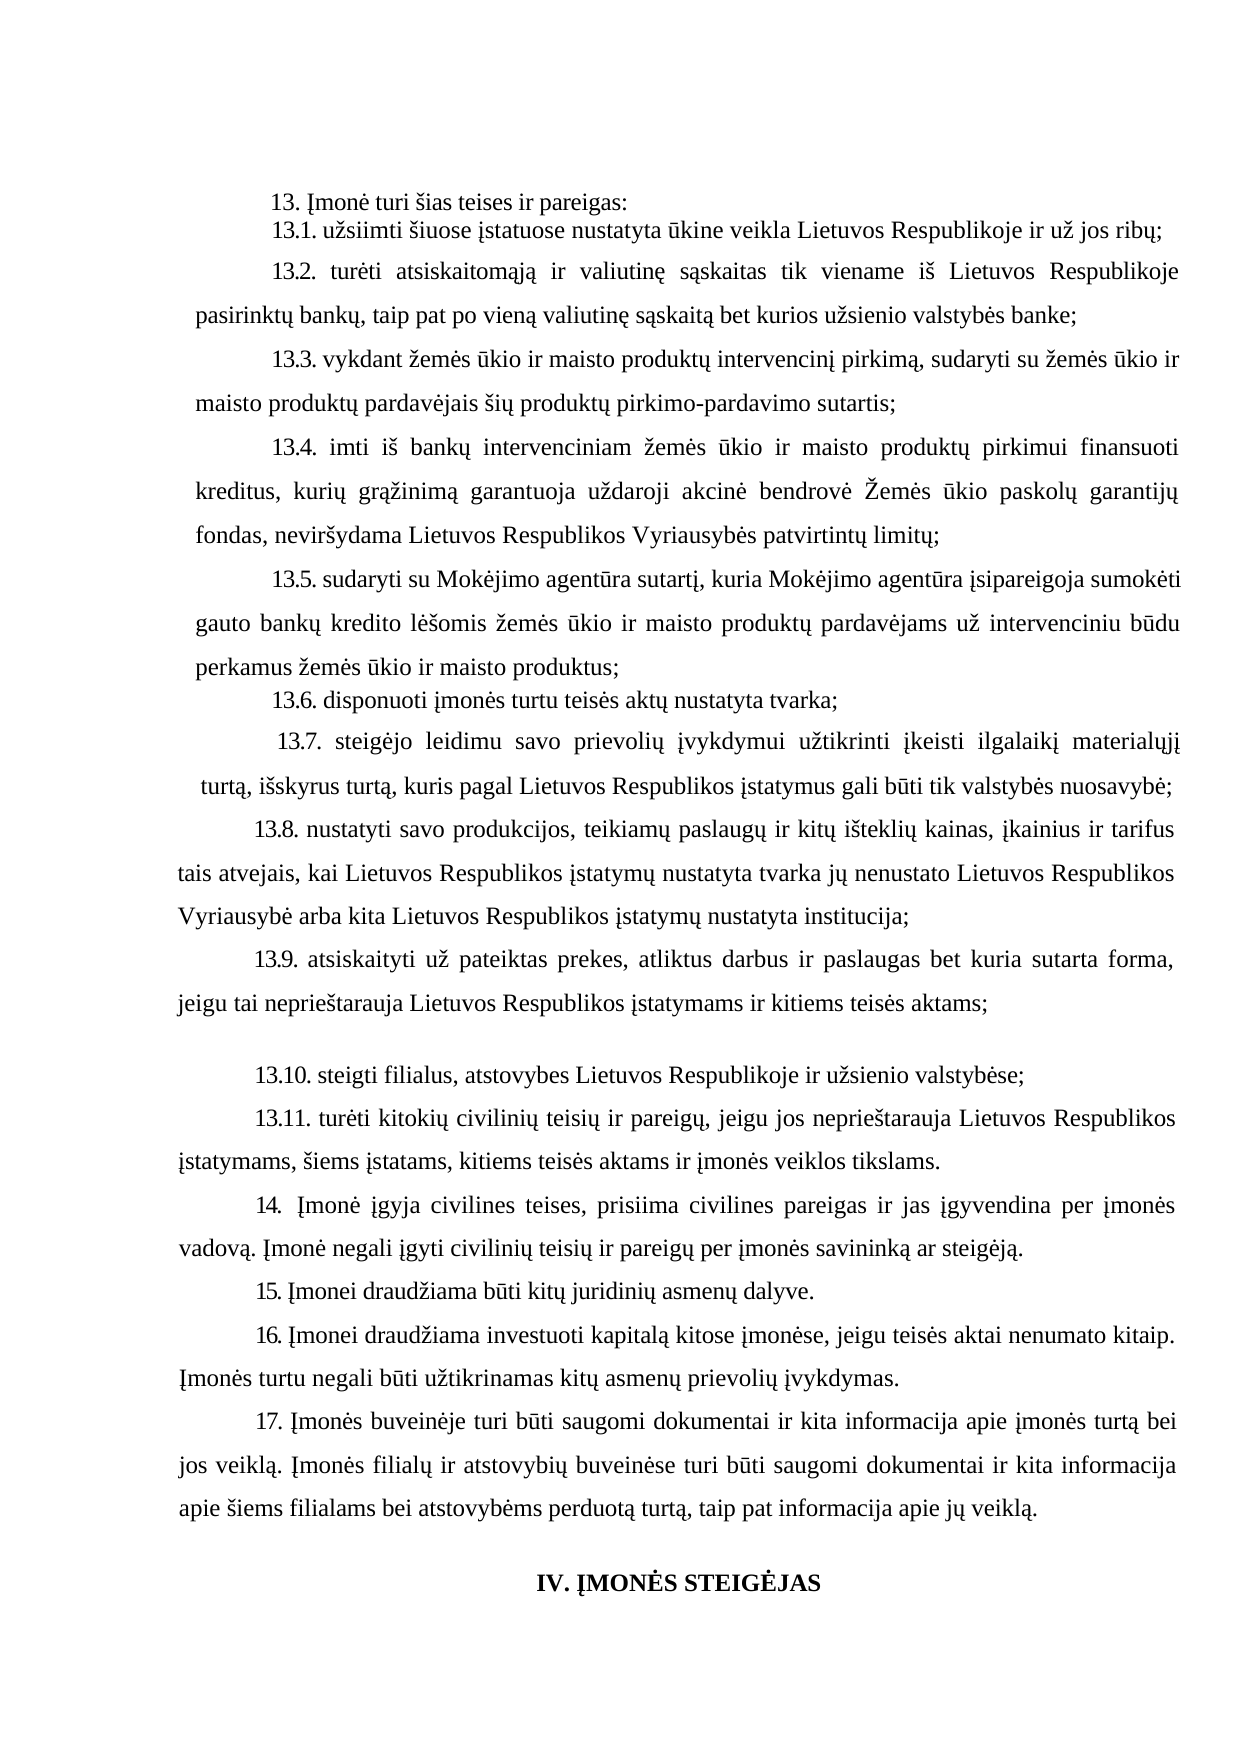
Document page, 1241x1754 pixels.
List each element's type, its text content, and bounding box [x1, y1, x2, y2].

text 15. Įmonei draudžiama būti kitų juridinių asmenų dalyve. [255, 1265, 1181, 1308]
text 13.2. turėti atsiskaitomąją ir valiutinę sąskaitas tik viename iš Lietuvos Respublikoje pasirinktų bankų, taip pat po vieną valiutinę sąskaitą bet kurios užsienio valstybės banke; [195, 244, 1179, 332]
text 13.6. disponuoti įmonės turtu teisės aktų nustatyta tvarka; [271, 685, 1181, 713]
text 13.7. steigėjo leidimu savo prievolių įvykdymui užtikrinti įkeisti ilgalaikį materialųjį turtą, išskyrus turtą, kuris pagal Lietuvos Respublikos įstatymus gali būti tik valstybės nuosavybė; [200, 713, 1181, 803]
text 13.4. imti iš bankų intervenciniam žemės ūkio ir maisto produktų pirkimui finansuoti kreditus, kurių grąžinimą garantuoja uždaroji akcinė bendrovė Žemės ūkio paskolų garantijų fondas, neviršydama Lietuvos Respublikos Vyriausybės patvirtintų limitų; [195, 420, 1179, 552]
text 13.1. užsiimti šiuose įstatuose nustatyta ūkine veikla Lietuvos Respublikoje ir už jos ribų; [271, 215, 1181, 244]
text 14. Įmonė įgyja civilines teises, prisiima civilines pareigas ir jas įgyvendina per įmonės vadovą. Įmonė negali įgyti civilinių teisių ir pareigų per įmonės savininką ar steigėją. [179, 1178, 1176, 1265]
text 16. Įmonei draudžiama investuoti kapitalą kitose įmonėse, jeigu teisės aktai nenumato kitaip. Įmonės turtu negali būti užtikrinamas kitų asmenų prievolių įvykdymas. [179, 1308, 1176, 1395]
text 13.10. steigti filialus, atstovybes Lietuvos Respublikoje ir užsienio valstybėse; [254, 1048, 1181, 1092]
text IV. ĮMONĖS STEIGĖJAS [177, 1568, 1180, 1597]
text 13.3. vykdant žemės ūkio ir maisto produktų intervencinį pirkimą, sudaryti su žemės ūkio ir maisto produktų pardavėjais šių produktų pirkimo-pardavimo sutartis; [195, 332, 1179, 420]
text 13.8. nustatyti savo produkcijos, teikiamų paslaugų ir kitų išteklių kainas, įkainius ir tarifus tais atvejais, kai Lietuvos Respublikos įstatymų nustatyta tvarka jų nenustato Lietuvos Respublikos Vyriausybė arba kita Lietuvos Respublikos įstatymų nustatyta institucija; [177, 803, 1176, 933]
text 17. Įmonės buveinėje turi būti saugomi dokumentai ir kita informacija apie įmonės turtą bei jos veiklą. Įmonės filialų ir atstovybių buveinėse turi būti saugomi dokumentai ir kita informacija apie šiems filialams bei atstovybėms perduotą turtą, taip pat informacija apie jų veiklą. [179, 1395, 1178, 1525]
text 13.11. turėti kitokių civilinių teisių ir pareigų, jeigu jos neprieštarauja Lietuvos Respublikos įstatymams, šiems įstatams, kitiems teisės aktams ir įmonės veiklos tikslams. [178, 1092, 1176, 1178]
text 13. Įmonė turi šias teises ir pareigas: [270, 187, 1181, 215]
text 13.9. atsiskaityti už pateiktas prekes, atliktus darbus ir paslaugas bet kuria sutarta forma, jeigu tai neprieštarauja Lietuvos Respublikos įstatymams ir kitiems teisės aktams; [177, 933, 1176, 1020]
text 13.5. sudaryti su Mokėjimo agentūra sutartį, kuria Mokėjimo agentūra įsipareigoja sumokėti gauto bankų kredito lėšomis žemės ūkio ir maisto produktų pardavėjams už intervenciniu būdu perkamus žemės ūkio ir maisto produktus; [195, 552, 1181, 685]
